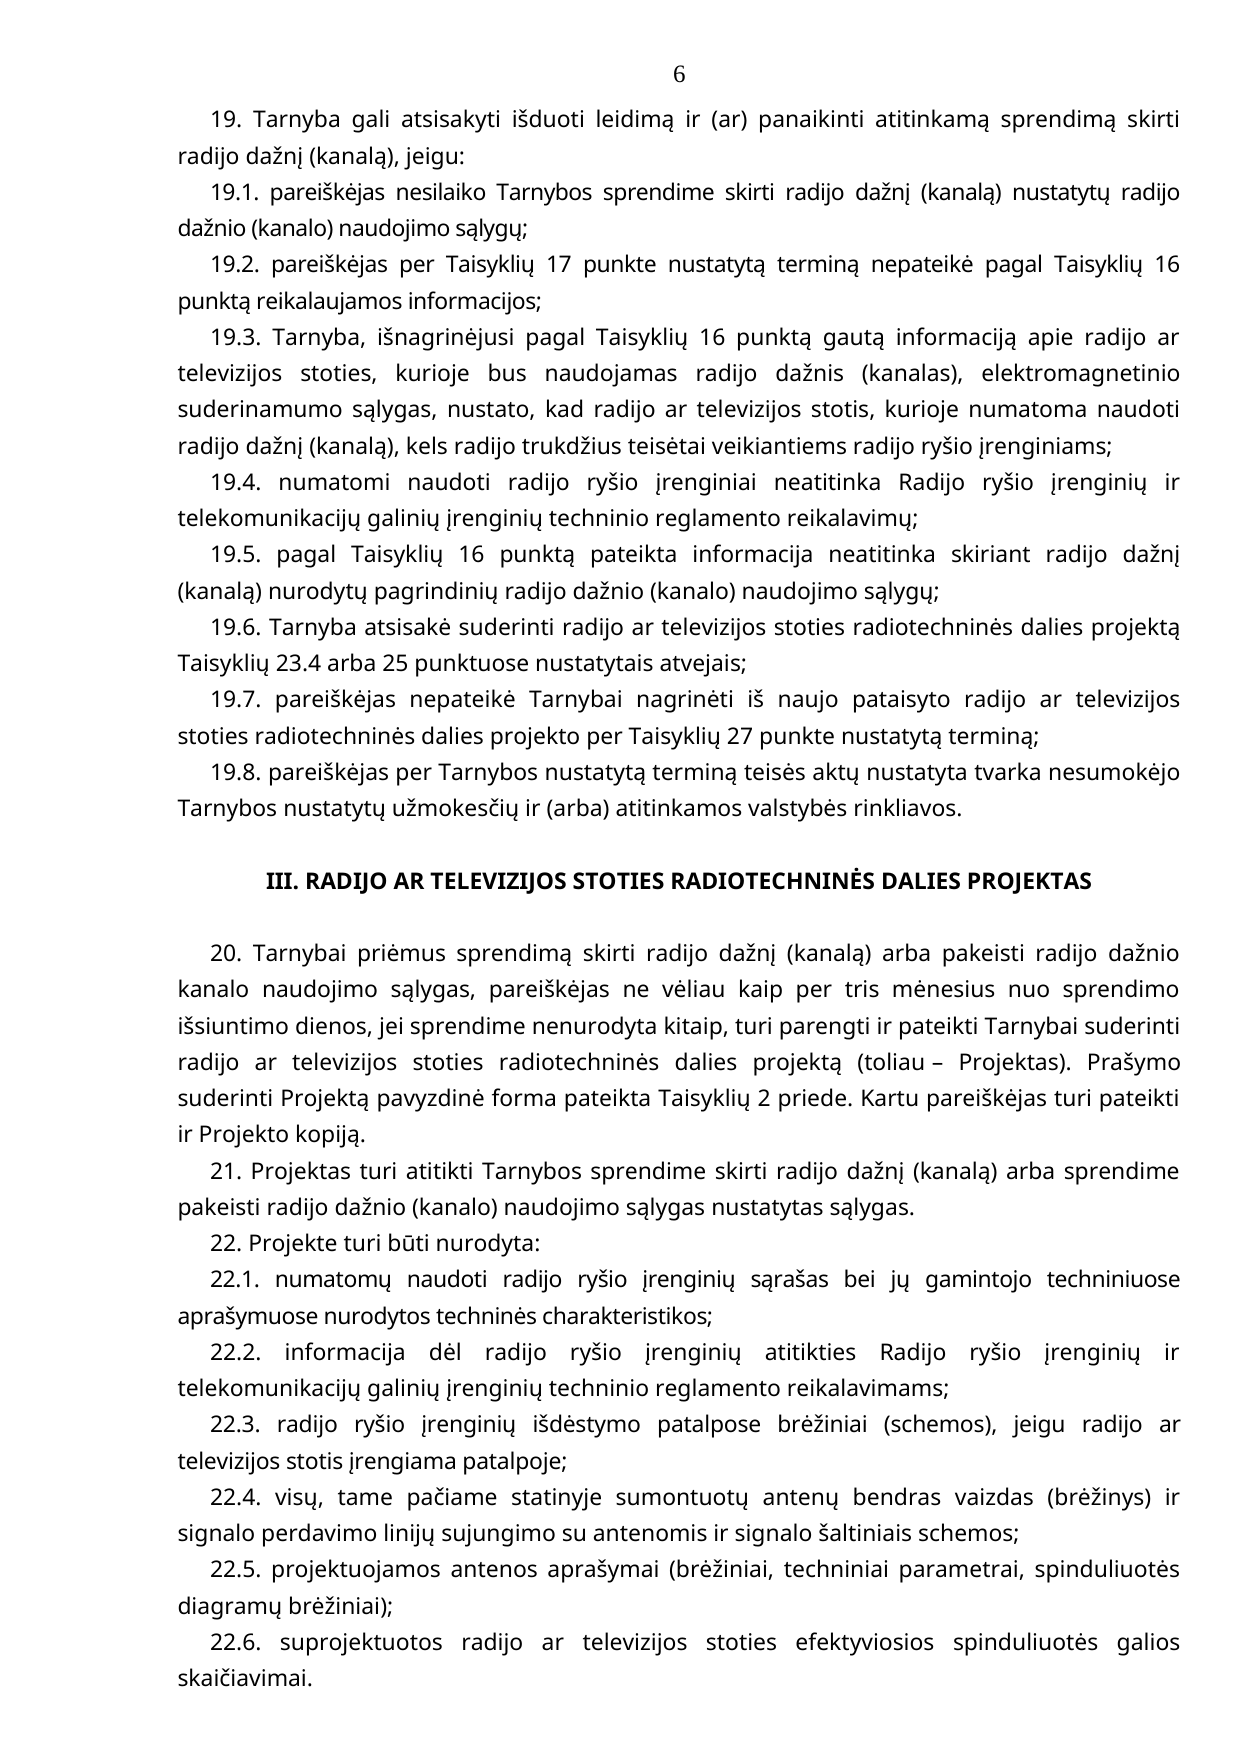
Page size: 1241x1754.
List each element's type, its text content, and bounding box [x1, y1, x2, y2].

text 19.8. pareiškėjas per Tarnybos nustatytą terminą teisės aktų nustatyta tvarka nesumokėjo Tarnybos nustatytų užmokesčių ir (arba) atitinkamos valstybės rinkliavos. [177, 756, 1181, 823]
text 22.5. projektuojamos antenos aprašymai (brėžiniai, techniniai parametrai, spinduliuotės diagramų brėžiniai); [177, 1553, 1181, 1621]
text III. RADIJO AR TELEVIZIJOS STOTIES RADIOTECHNINĖS DALIES PROJEKTAS [177, 865, 1181, 896]
text 19.7. pareiškėjas nepateikė Tarnybai nagrinėti iš naujo pataisyto radijo ar televizijos stoties radiotechninės dalies projekto per Taisyklių 27 punkte nustatytą terminą; [177, 683, 1181, 751]
text 19.3. Tarnyba, išnagrinėjusi pagal Taisyklių 16 punktą gautą informaciją apie radijo ar televizijos stoties, kurioje bus naudojamas radijo dažnis (kanalas), elektromagnetinio suderinamumo sąlygas, nustato, kad radijo ar televizijos stotis, kurioje numatoma naudoti radijo dažnį (kanalą), kels radijo trukdžius teisėtai veikiantiems radijo ryšio įrenginiams; [177, 321, 1181, 461]
text 19.1. pareiškėjas nesilaiko Tarnybos sprendime skirti radijo dažnį (kanalą) nustatytų radijo dažnio (kanalo) naudojimo sąlygų; [177, 176, 1181, 243]
text 19.2. pareiškėjas per Taisyklių 17 punkte nustatytą terminą nepateikė pagal Taisyklių 16 punktą reikalaujamos informacijos; [177, 248, 1181, 316]
text 22.4. visų, tame pačiame statinyje sumontuotų antenų bendras vaizdas (brėžinys) ir signalo perdavimo linijų sujungimo su antenomis ir signalo šaltiniais schemos; [177, 1481, 1181, 1548]
text 22.6. suprojektuotos radijo ar televizijos stoties efektyviosios spinduliuotės galios skaičiavimai. [177, 1626, 1181, 1693]
text 19.4. numatomi naudoti radijo ryšio įrenginiai neatitinka Radijo ryšio įrenginių ir telekomunikacijų galinių įrenginių techninio reglamento reikalavimų; [177, 466, 1181, 533]
text 20. Tarnybai priėmus sprendimą skirti radijo dažnį (kanalą) arba pakeisti radijo dažnio kanalo naudojimo sąlygas, pareiškėjas ne vėliau kaip per tris mėnesius nuo sprendimo išsiuntimo dienos, jei sprendime nenurodyta kitaip, turi parengti ir pateikti Tarnybai suderinti radijo ar televizijos stoties radiotechninės dalies projektą (toliau – Projektas). Prašymo suderinti Projektą pavyzdinė forma pateikta Taisyklių 2 priede. Kartu pareiškėjas turi pateikti ir Projekto kopiją. [177, 937, 1181, 1150]
text 21. Projektas turi atitikti Tarnybos sprendime skirti radijo dažnį (kanalą) arba sprendime pakeisti radijo dažnio (kanalo) naudojimo sąlygas nustatytas sąlygas. [177, 1155, 1181, 1222]
text 22.2. informacija dėl radijo ryšio įrenginių atitikties Radijo ryšio įrenginių ir telekomunikacijų galinių įrenginių techninio reglamento reikalavimams; [177, 1336, 1181, 1403]
text 22.1. numatomų naudoti radijo ryšio įrenginių sąrašas bei jų gamintojo techniniuose aprašymuose nurodytos techninės charakteristikos; [177, 1263, 1181, 1331]
text 22. Projekte turi būti nurodyta: [177, 1227, 1181, 1258]
text 19. Tarnyba gali atsisakyti išduoti leidimą ir (ar) panaikinti atitinkamą sprendimą skirti radijo dažnį (kanalą), jeigu: [177, 103, 1181, 171]
text 22.3. radijo ryšio įrenginių išdėstymo patalpose brėžiniai (schemos), jeigu radijo ar televizijos stotis įrengiama patalpoje; [177, 1408, 1181, 1476]
text 19.5. pagal Taisyklių 16 punktą pateikta informacija neatitinka skiriant radijo dažnį (kanalą) nurodytų pagrindinių radijo dažnio (kanalo) naudojimo sąlygų; [177, 538, 1181, 606]
text 19.6. Tarnyba atsisakė suderinti radijo ar televizijos stoties radiotechninės dalies projektą Taisyklių 23.4 arba 25 punktuose nustatytais atvejais; [177, 611, 1181, 678]
